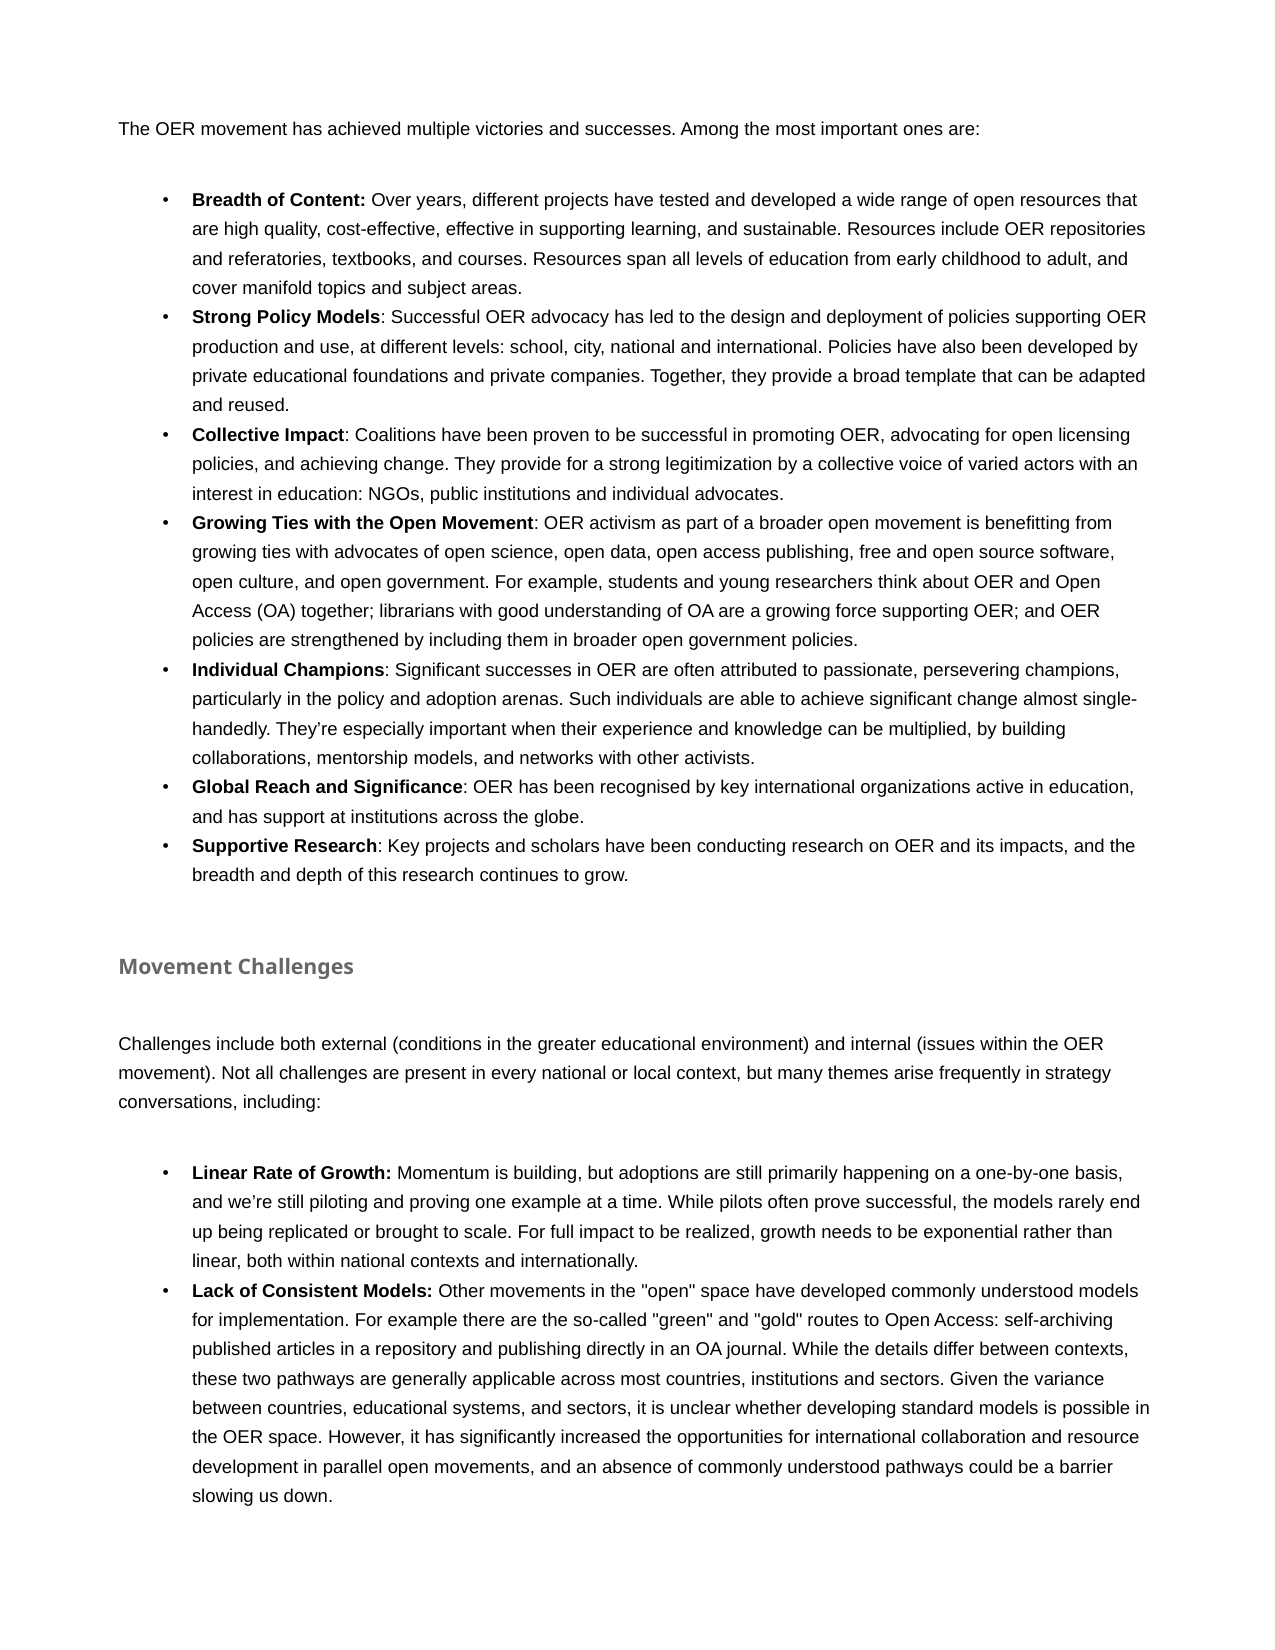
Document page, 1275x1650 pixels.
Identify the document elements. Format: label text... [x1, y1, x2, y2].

text The OER movement has achieved multiple victories and successes. Among the most important ones are: [118, 118, 1157, 139]
list Collective Impact: Coalitions have been proven to be successful in promoting OER, advocating for open licensing policies, and achieving change. They provide for a strong legitimization by a collective voice of varied actors with an interest in education: NGOs, public institutions and individual advocates. [162, 424, 1157, 504]
list Breadth of Content: Over years, different projects have tested and developed a wide range of open resources that are high quality, cost-effective, effective in supporting learning, and sustainable. Resources include OER repositories and referatories, textbooks, and courses. Resources span all levels of education from early childhood to adult, and cover manifold topics and subject areas. [162, 189, 1157, 298]
list Linear Rate of Growth: Momentum is building, but adoptions are still primarily happening on a one-by-one basis, and we’re still piloting and proving one example at a time. While pilots often prove successful, the models rarely end up being replicated or brought to scale. For full impact to be realized, growth needs to be exponential rather than linear, both within national contexts and internationally. [162, 1162, 1157, 1272]
list Individual Champions: Significant successes in OER are often attributed to passionate, persevering champions, particularly in the policy and adoption arenas. Such individuals are able to achieve significant change almost single-handedly. They’re especially important when their experience and knowledge can be multiplied, by building collaborations, mentorship models, and networks with other activists. [162, 659, 1157, 768]
list Strong Policy Models: Successful OER advocacy has led to the design and deployment of policies supporting OER production and use, at different levels: school, city, national and international. Policies have also been developed by private educational foundations and private companies. Together, they provide a broad template that can be adapted and reused. [162, 306, 1157, 416]
list Supportive Research: Key projects and scholars have been conducting research on OER and its impacts, and the breadth and depth of this research continues to grow. [162, 835, 1157, 886]
text Challenges include both external (conditions in the greater educational environment) and internal (issues within the OER movement). Not all challenges are present in every national or local context, but many themes arise frequently in strategy conversations, including: [118, 1033, 1157, 1113]
list Global Reach and Significance: OER has been recognised by key international organizations active in education, and has support at institutions across the globe. [162, 776, 1157, 827]
subtitle Movement Challenges [118, 952, 1157, 981]
list Lack of Consistent Models: Other movements in the "open" space have developed commonly understood models for implementation. For example there are the so-called "green" and "gold" routes to Open Access: self-archiving published articles in a repository and publishing directly in an OA journal. While the details differ between contexts, these two pathways are generally applicable across most countries, institutions and sectors. Given the variance between countries, educational systems, and sectors, it is unclear whether developing standard models is possible in the OER space. However, it has significantly increased the opportunities for international collaboration and resource development in parallel open movements, and an absence of commonly understood pathways could be a barrier slowing us down. [162, 1280, 1157, 1507]
list Growing Ties with the Open Movement: OER activism as part of a broader open movement is benefitting from growing ties with advocates of open science, open data, open access publishing, free and open source software, open culture, and open government. For example, students and young researchers think about OER and Open Access (OA) together; librarians with good understanding of OA are a growing force supporting OER; and OER policies are strengthened by including them in broader open government policies. [162, 512, 1157, 651]
